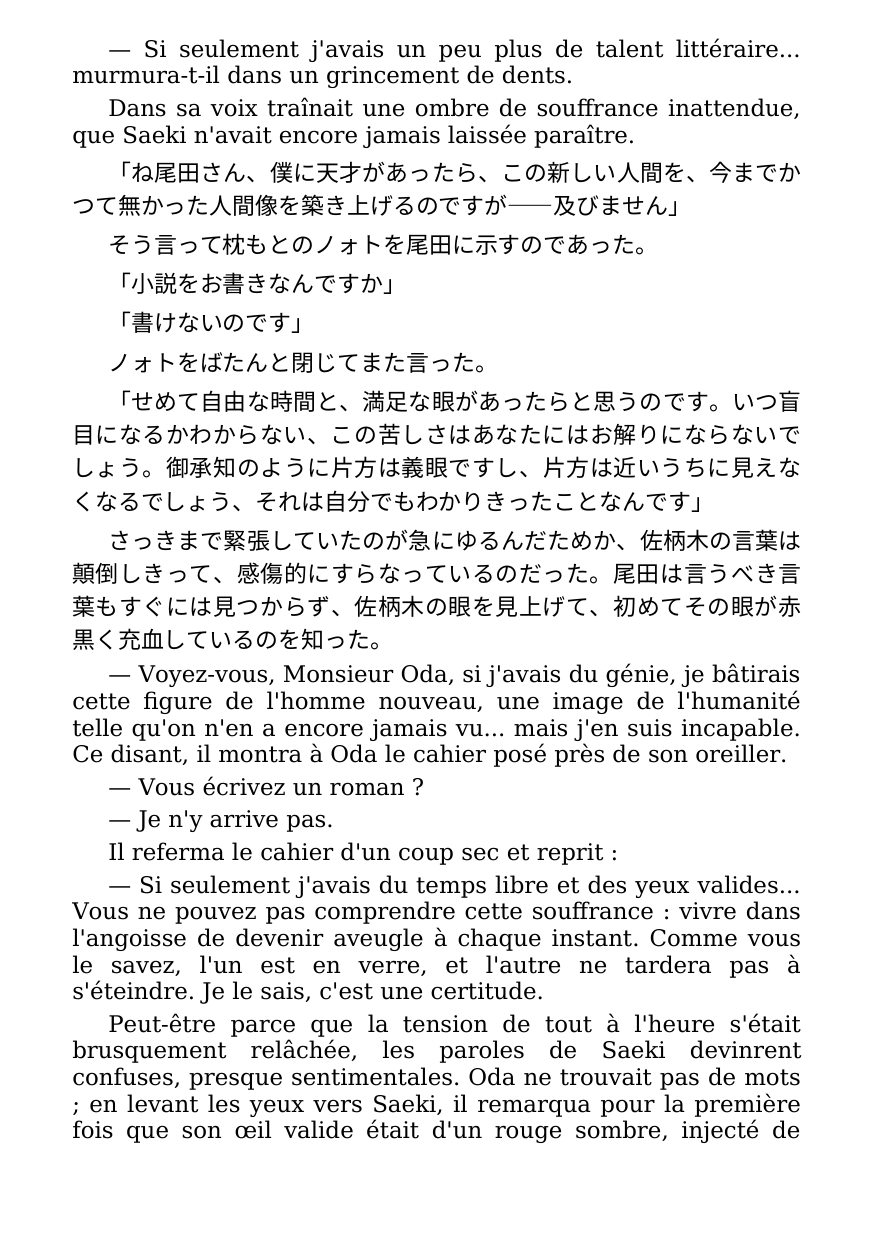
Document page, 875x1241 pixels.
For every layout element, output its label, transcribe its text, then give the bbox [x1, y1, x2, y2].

text Il referma le cahier d'un coup sec et reprit : [72, 839, 802, 866]
text — Voyez-vous, Monsieur Oda, si j'avais du génie, je bâtirais cette figure de l'homme nouveau, une image de l'humanité telle qu'on n'en a encore jamais vu... mais j'en suis incapable. Ce disant, il montra à Oda le cahier posé près de son oreiller. [72, 661, 802, 768]
text — Je n'y arrive pas. [72, 807, 802, 833]
text Peut-être parce que la tension de tout à l'heure s'était brusquement relâchée, les paroles de Saeki devinrent confuses, presque sentimentales. Oda ne trouvait pas de mots ; en levant les yeux vers Saeki, il remarqua pour la première fois que son œil valide était d'un rouge sombre, injecté de [72, 1011, 802, 1144]
text さっきまで緊張していたのが急にゆるんだためか、佐柄木の言葉は顛倒しきって、感傷的にすらなっているのだった。尾田は言うべき言葉もすぐには見つからず、佐柄木の眼を見上げて、初めてその眼が赤黒く充血しているのを知った。 [72, 522, 802, 655]
text 「ね尾田さん、僕に天才があったら、この新しい人間を、今までかつて無かった人間像を築き上げるのですが――及びません」 [72, 154, 802, 221]
text ノォトをばたんと閉じてまた言った。 [72, 344, 802, 378]
text 「せめて自由な時間と、満足な眼があったらと思うのです。いつ盲目になるかわからない、この苦しさはあなたにはお解りにならないでしょう。御承知のように片方は義眼ですし、片方は近いうちに見えなくなるでしょう、それは自分でもわかりきったことなんです」 [72, 384, 802, 517]
text Dans sa voix traînait une ombre de souffrance inattendue, que Saeki n'avait encore jamais laissée paraître. [72, 95, 802, 149]
text — Si seulement j'avais du temps libre et des yeux valides... Vous ne pouvez pas comprendre cette souffrance : vivre dans l'angoisse de devenir aveugle à chaque instant. Comme vous le savez, l'un est en verre, et l'autre ne tardera pas à s'éteindre. Je le sais, c'est une certitude. [72, 872, 802, 1005]
text 「小説をお書きなんですか」 [72, 266, 802, 299]
text 「書けないのです」 [72, 305, 802, 338]
text そう言って枕もとのノォトを尾田に示すのであった。 [72, 227, 802, 260]
text — Si seulement j'avais un peu plus de talent littéraire... murmura-t-il dans un grincement de dents. [72, 36, 802, 89]
text — Vous écrivez un roman ? [72, 774, 802, 801]
